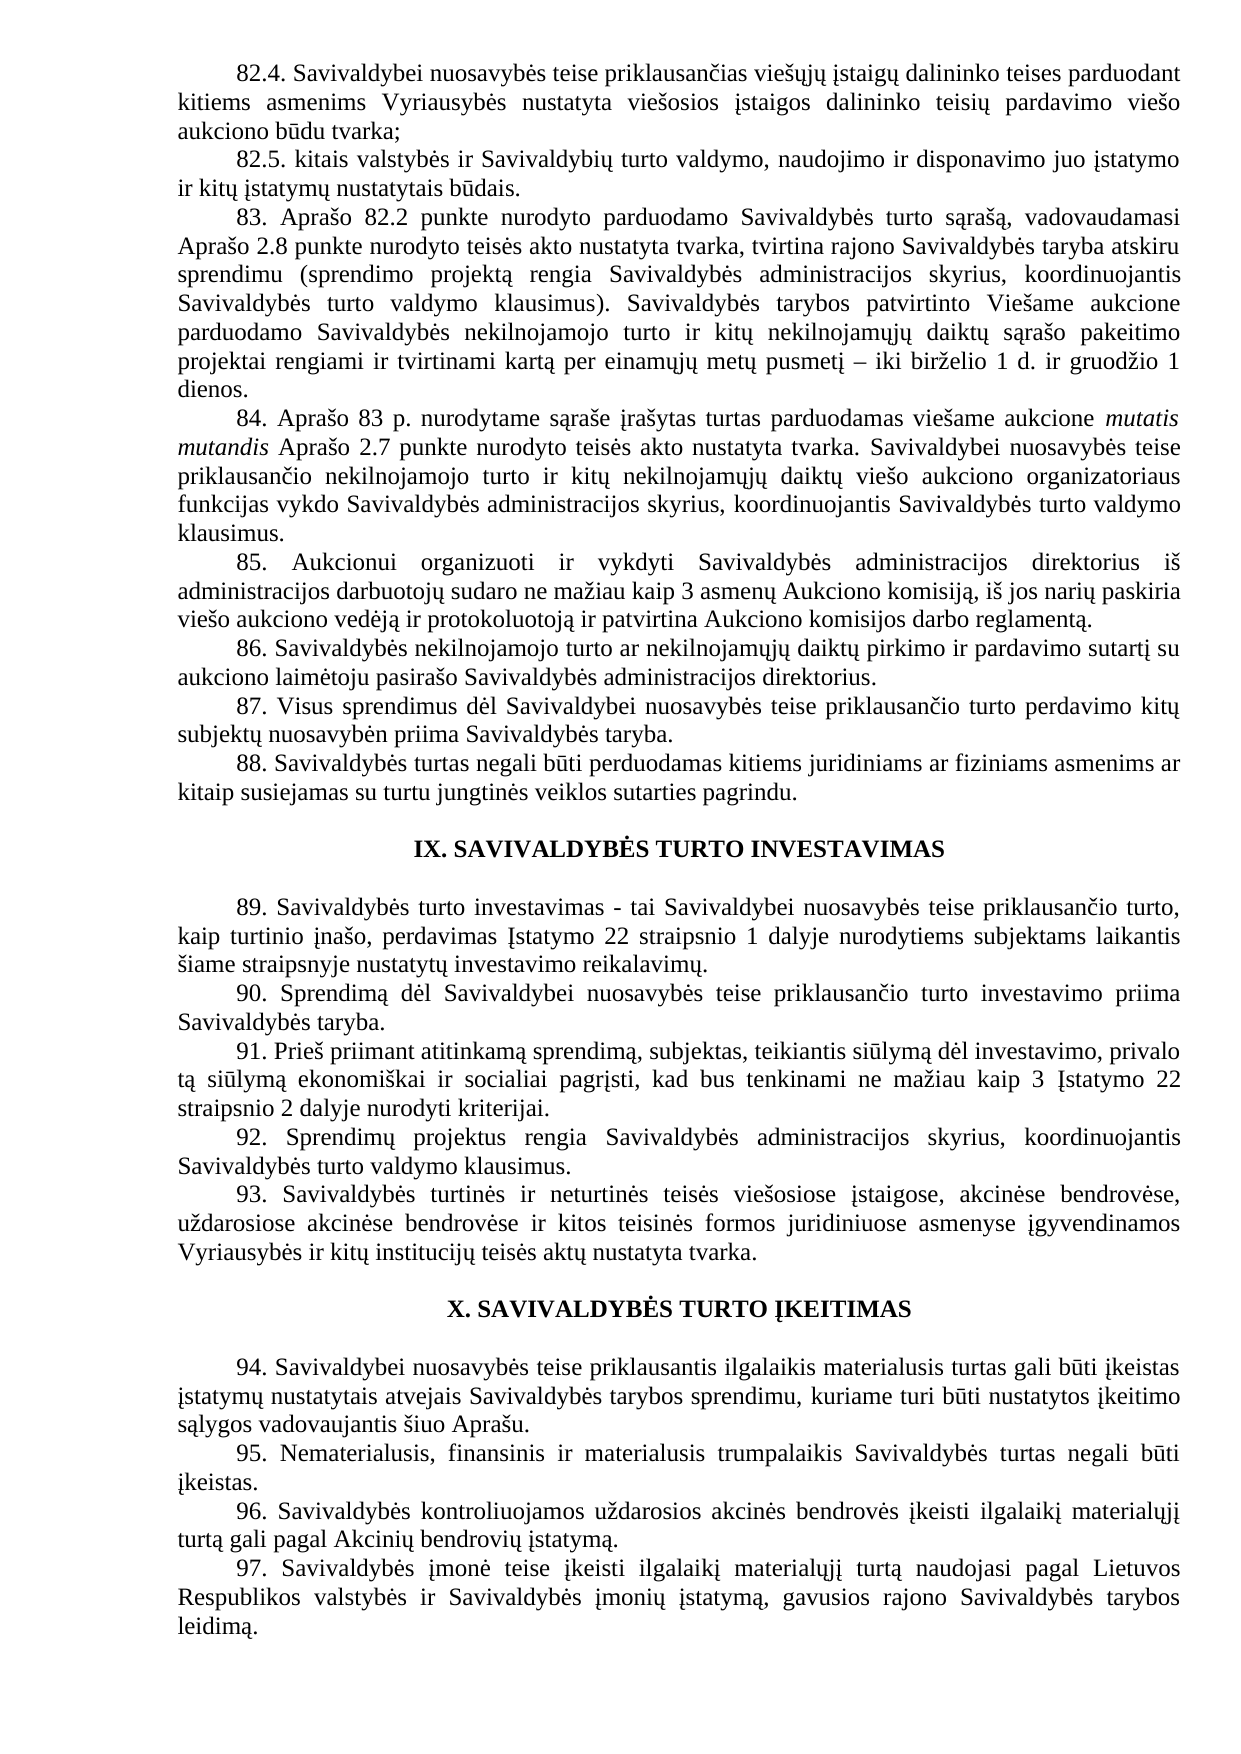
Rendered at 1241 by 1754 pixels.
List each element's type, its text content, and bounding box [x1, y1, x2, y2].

text 87. Visus sprendimus dėl Savivaldybei nuosavybės teise priklausančio turto perdavimo kitų subjektų nuosavybėn priima Savivaldybės taryba. [177, 691, 1181, 748]
text 93. Savivaldybės turtinės ir neturtinės teisės viešosiose įstaigose, akcinėse bendrovėse, uždarosiose akcinėse bendrovėse ir kitos teisinės formos juridiniuose asmenyse įgyvendinamos Vyriausybės ir kitų institucijų teisės aktų nustatyta tvarka. [177, 1179, 1181, 1266]
text 84. Aprašo 83 p. nurodytame sąraše įrašytas turtas parduodamas viešame aukcione mutatis mutandis Aprašo 2.7 punkte nurodyto teisės akto nustatyta tvarka. Savivaldybei nuosavybės teise priklausančio nekilnojamojo turto ir kitų nekilnojamųjų daiktų viešo aukciono organizatoriaus funkcijas vykdo Savivaldybės administracijos skyrius, koordinuojantis Savivaldybės turto valdymo klausimus. [177, 403, 1181, 547]
text IX. SAVIVALDYBĖS TURTO INVESTAVIMAS [177, 834, 1181, 863]
text 86. Savivaldybės nekilnojamojo turto ar nekilnojamųjų daiktų pirkimo ir pardavimo sutartį su aukciono laimėtoju pasirašo Savivaldybės administracijos direktorius. [177, 633, 1181, 691]
text 91. Prieš priimant atitinkamą sprendimą, subjektas, teikiantis siūlymą dėl investavimo, privalo tą siūlymą ekonomiškai ir socialiai pagrįsti, kad bus tenkinami ne mažiau kaip 3 Įstatymo 22 straipsnio 2 dalyje nurodyti kriterijai. [177, 1036, 1181, 1122]
text 89. Savivaldybės turto investavimas - tai Savivaldybei nuosavybės teise priklausančio turto, kaip turtinio įnašo, perdavimas Įstatymo 22 straipsnio 1 dalyje nurodytiems subjektams laikantis šiame straipsnyje nustatytų investavimo reikalavimų. [177, 892, 1181, 978]
text 94. Savivaldybei nuosavybės teise priklausantis ilgalaikis materialusis turtas gali būti įkeistas įstatymų nustatytais atvejais Savivaldybės tarybos sprendimu, kuriame turi būti nustatytos įkeitimo sąlygos vadovaujantis šiuo Aprašu. [177, 1352, 1181, 1438]
text 92. Sprendimų projektus rengia Savivaldybės administracijos skyrius, koordinuojantis Savivaldybės turto valdymo klausimus. [177, 1122, 1181, 1179]
text 97. Savivaldybės įmonė teise įkeisti ilgalaikį materialųjį turtą naudojasi pagal Lietuvos Respublikos valstybės ir Savivaldybės įmonių įstatymą, gavusios rajono Savivaldybės tarybos leidimą. [177, 1553, 1181, 1639]
text X. SAVIVALDYBĖS TURTO ĮKEITIMAS [177, 1294, 1181, 1323]
text 90. Sprendimą dėl Savivaldybei nuosavybės teise priklausančio turto investavimo priima Savivaldybės taryba. [177, 978, 1181, 1036]
text 88. Savivaldybės turtas negali būti perduodamas kitiems juridiniams ar fiziniams asmenims ar kitaip susiejamas su turtu jungtinės veiklos sutarties pagrindu. [177, 748, 1181, 806]
text 95. Nematerialusis, finansinis ir materialusis trumpalaikis Savivaldybės turtas negali būti įkeistas. [177, 1438, 1181, 1496]
text 82.4. Savivaldybei nuosavybės teise priklausančias viešųjų įstaigų dalininko teises parduodant kitiems asmenims Vyriausybės nustatyta viešosios įstaigos dalininko teisių pardavimo viešo aukciono būdu tvarka; [177, 58, 1181, 144]
text 96. Savivaldybės kontroliuojamos uždarosios akcinės bendrovės įkeisti ilgalaikį materialųjį turtą gali pagal Akcinių bendrovių įstatymą. [177, 1496, 1181, 1553]
text 83. Aprašo 82.2 punkte nurodyto parduodamo Savivaldybės turto sąrašą, vadovaudamasi Aprašo 2.8 punkte nurodyto teisės akto nustatyta tvarka, tvirtina rajono Savivaldybės taryba atskiru sprendimu (sprendimo projektą rengia Savivaldybės administracijos skyrius, koordinuojantis Savivaldybės turto valdymo klausimus). Savivaldybės tarybos patvirtinto Viešame aukcione parduodamo Savivaldybės nekilnojamojo turto ir kitų nekilnojamųjų daiktų sąrašo pakeitimo projektai rengiami ir tvirtinami kartą per einamųjų metų pusmetį – iki birželio 1 d. ir gruodžio 1 dienos. [177, 202, 1181, 403]
text 85. Aukcionui organizuoti ir vykdyti Savivaldybės administracijos direktorius iš administracijos darbuotojų sudaro ne mažiau kaip 3 asmenų Aukciono komisiją, iš jos narių paskiria viešo aukciono vedėją ir protokoluotoją ir patvirtina Aukciono komisijos darbo reglamentą. [177, 547, 1181, 633]
text 82.5. kitais valstybės ir Savivaldybių turto valdymo, naudojimo ir disponavimo juo įstatymo ir kitų įstatymų nustatytais būdais. [177, 144, 1181, 202]
